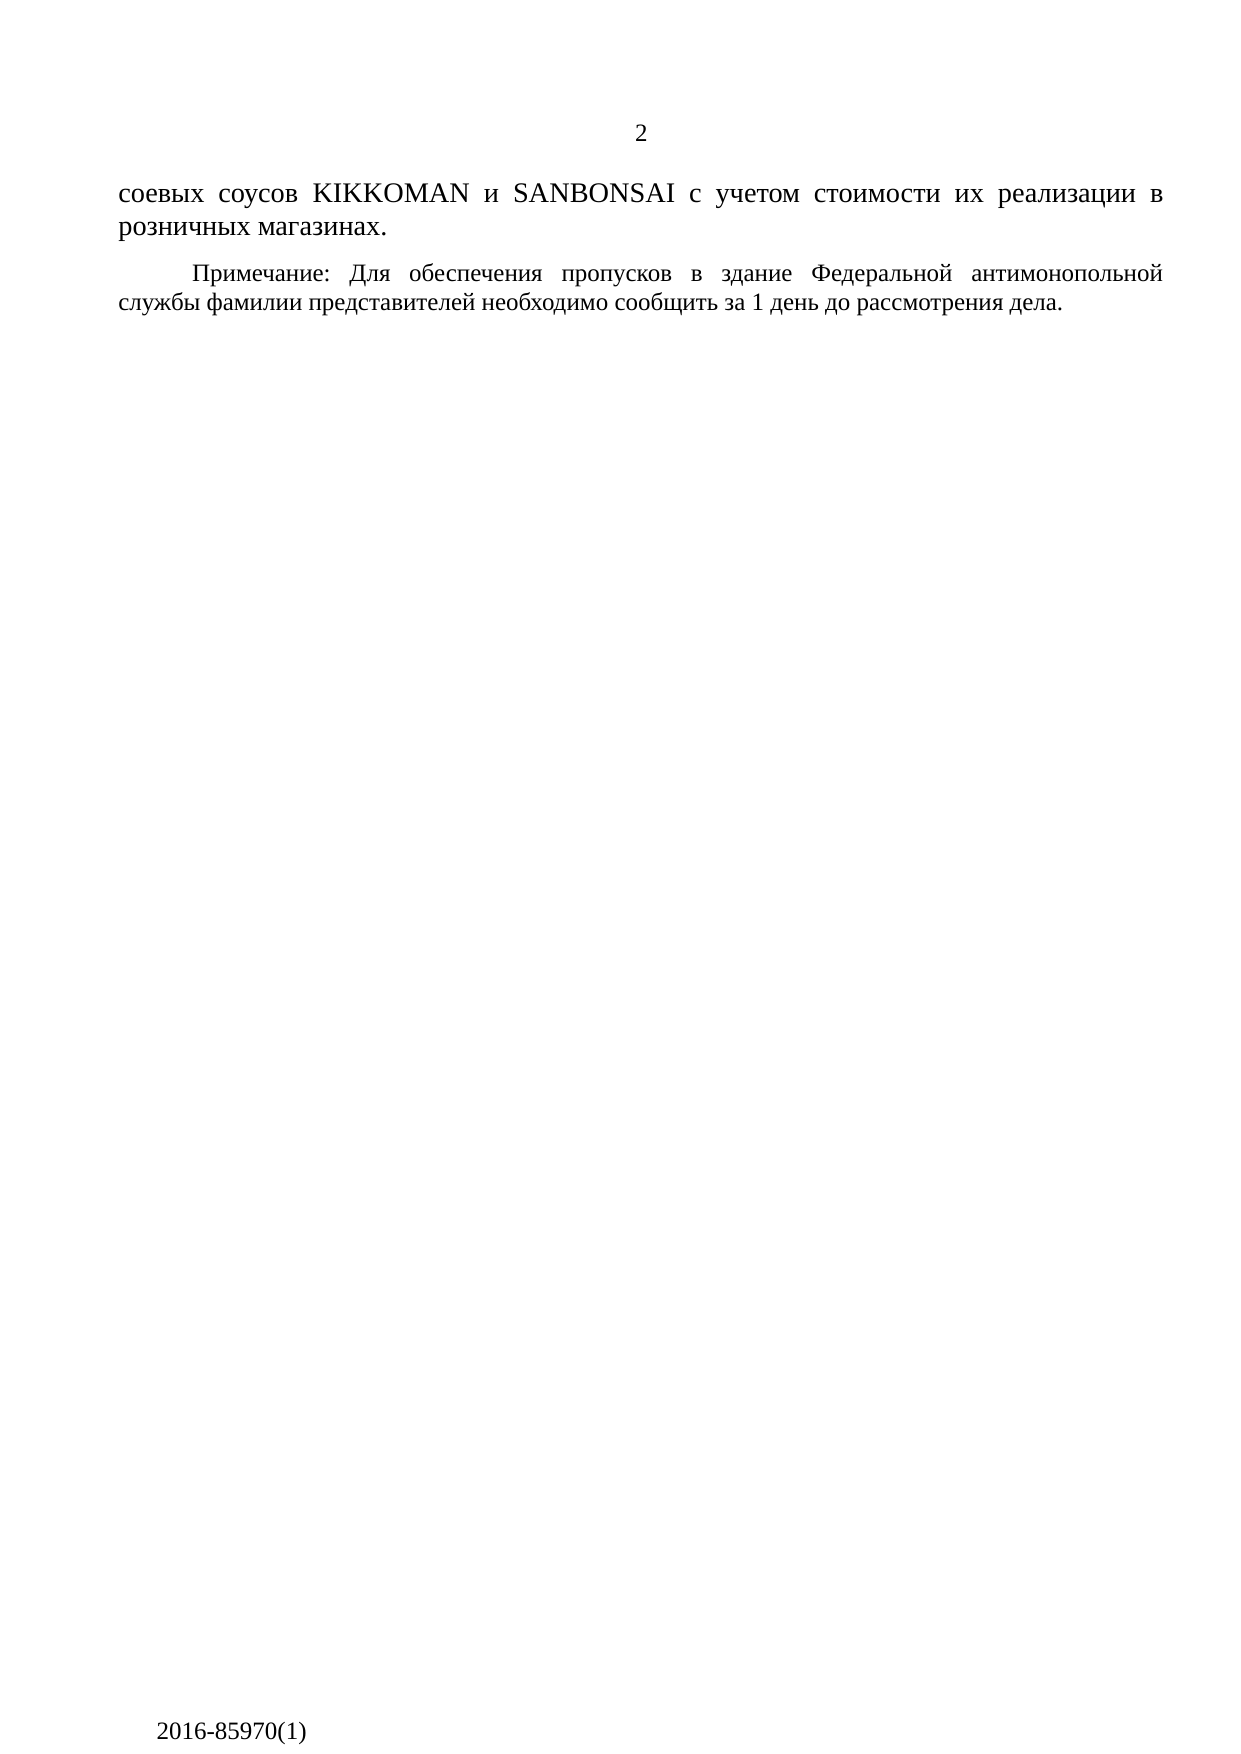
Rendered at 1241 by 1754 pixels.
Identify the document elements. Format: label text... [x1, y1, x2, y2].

text соевых соусов KIKKOMAN и SANBONSAI с учетом стоимости их реализации в розничных магазинах. [118, 176, 1164, 242]
text Примечание: Для обеспечения пропусков в здание Федеральной антимонопольной службы фамилии представителей необходимо сообщить за 1 день до рассмотрения дела. [118, 258, 1164, 316]
